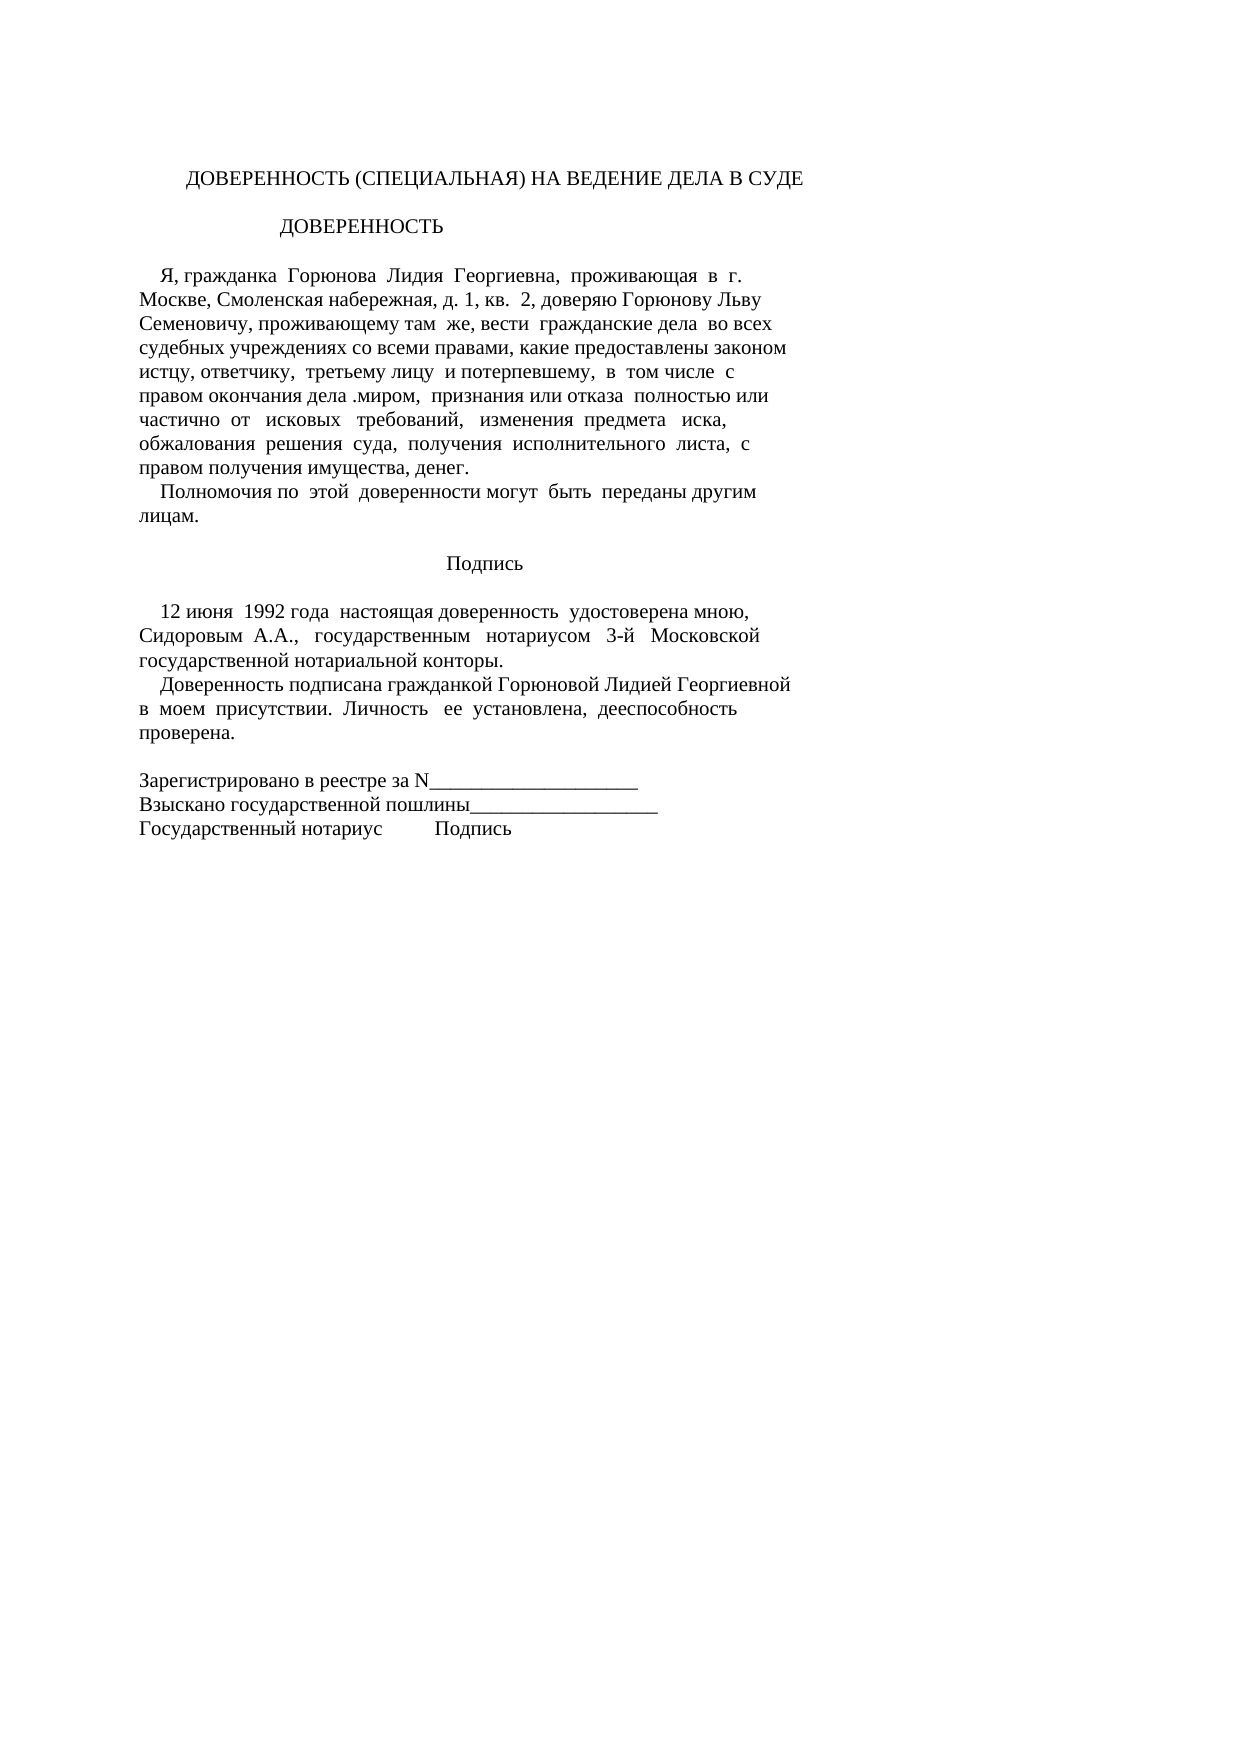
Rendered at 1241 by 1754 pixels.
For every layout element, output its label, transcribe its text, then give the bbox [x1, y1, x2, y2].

text Зарегистрировано в реестре за N____________________ [118, 768, 1122, 792]
text ДОВЕРЕННОСТЬ (СПЕЦИАЛЬНАЯ) НА ВЕДЕНИЕ ДЕЛА В СУДЕ [118, 166, 1122, 190]
text Взыскано государственной пошлины__________________ [118, 792, 1122, 816]
text Полномочия по этой доверенности могут быть переданы другим [118, 479, 1122, 503]
text частично от исковых требований, изменения предмета иска, [118, 407, 1122, 431]
text 12 июня 1992 года настоящая доверенность удостоверена мною, [118, 599, 1122, 623]
text Государственный нотариус Подпись [118, 816, 1122, 840]
text Подпись [118, 551, 1122, 575]
text истцу, ответчику, третьему лицу и потерпевшему, в том числе с [118, 359, 1122, 383]
text Семеновичу, проживающему там же, вести гражданские дела во всех [118, 311, 1122, 335]
text в моем присутствии. Личность ее установлена, дееспособность [118, 696, 1122, 720]
text правом получения имущества, денег. [118, 455, 1122, 479]
text Москве, Смоленская набережная, д. 1, кв. 2, доверяю Горюнову Льву [118, 287, 1122, 311]
text государственной нотариальной конторы. [118, 647, 1122, 672]
text судебных учреждениях со всеми правами, какие предоставлены законом [118, 335, 1122, 359]
text правом окончания дела .миром, признания или отказа полностью или [118, 383, 1122, 407]
text Сидоровым А.А., государственным нотариусом 3-й Московской [118, 623, 1122, 647]
text проверена. [118, 720, 1122, 744]
text ДОВЕРЕННОСТЬ [118, 214, 1122, 238]
text обжалования решения суда, получения исполнительного листа, с [118, 431, 1122, 455]
text Я, гражданка Горюнова Лидия Георгиевна, проживающая в г. [118, 262, 1122, 287]
text лицам. [118, 503, 1122, 527]
text Доверенность подписана гражданкой Горюновой Лидией Георгиевной [118, 672, 1122, 696]
